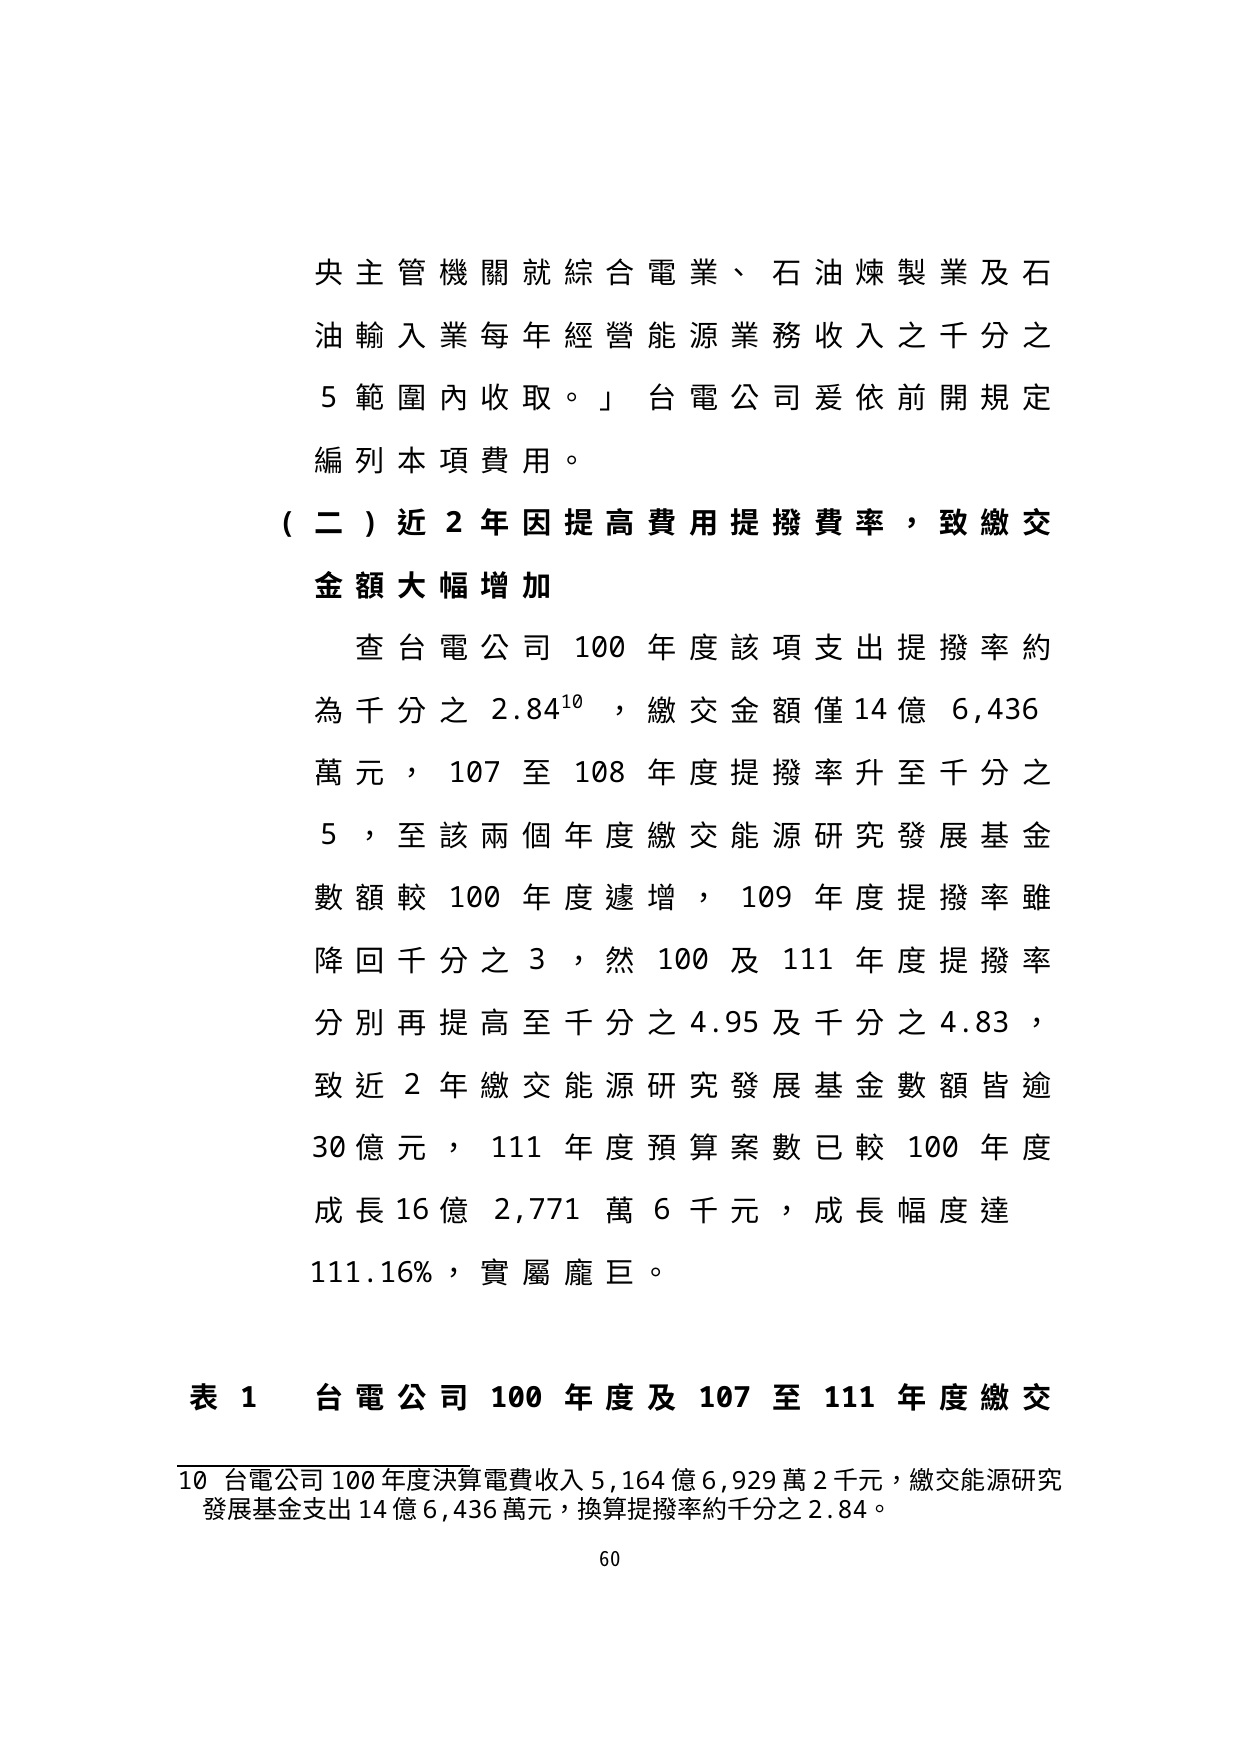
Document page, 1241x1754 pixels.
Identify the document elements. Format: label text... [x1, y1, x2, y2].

text 表1 台電公司100年度及107至111年度繳交 [182, 1354, 1058, 1417]
text 台電公司100年度決算電費收入5,164億6,929萬2千元，繳交能源研究發展基金支出14億6,436萬元，換算提撥率約千分之2.84。 [177, 1466, 1063, 1525]
text (二)近2年因提高費用提撥費率，致繳交金額大幅增加 [242, 479, 1058, 604]
text 央主管機關就綜合電業、石油煉製業及石油輸入業每年經營能源業務收入之千分之5範圍內收取。」台電公司爰依前開規定編列本項費用。 [271, 229, 1058, 479]
text 查台電公司100年度該項支出提撥率約為千分之2.84，繳交金額僅14億6,436萬元，107至108年度提撥率升至千分之5，至該兩個年度繳交能源研究發展基金數額較100年度遽增，109年度提撥率雖降回千分之3，然100及111年度提撥率分別再提高至千分之4.95及千分之4.83，致近2年繳交能源研究發展基金數額皆逾30億元，111年度預算案數已較100年度成長16億2,771萬6千元，成長幅度達111.16%，實屬龐巨。 [271, 604, 1058, 1292]
